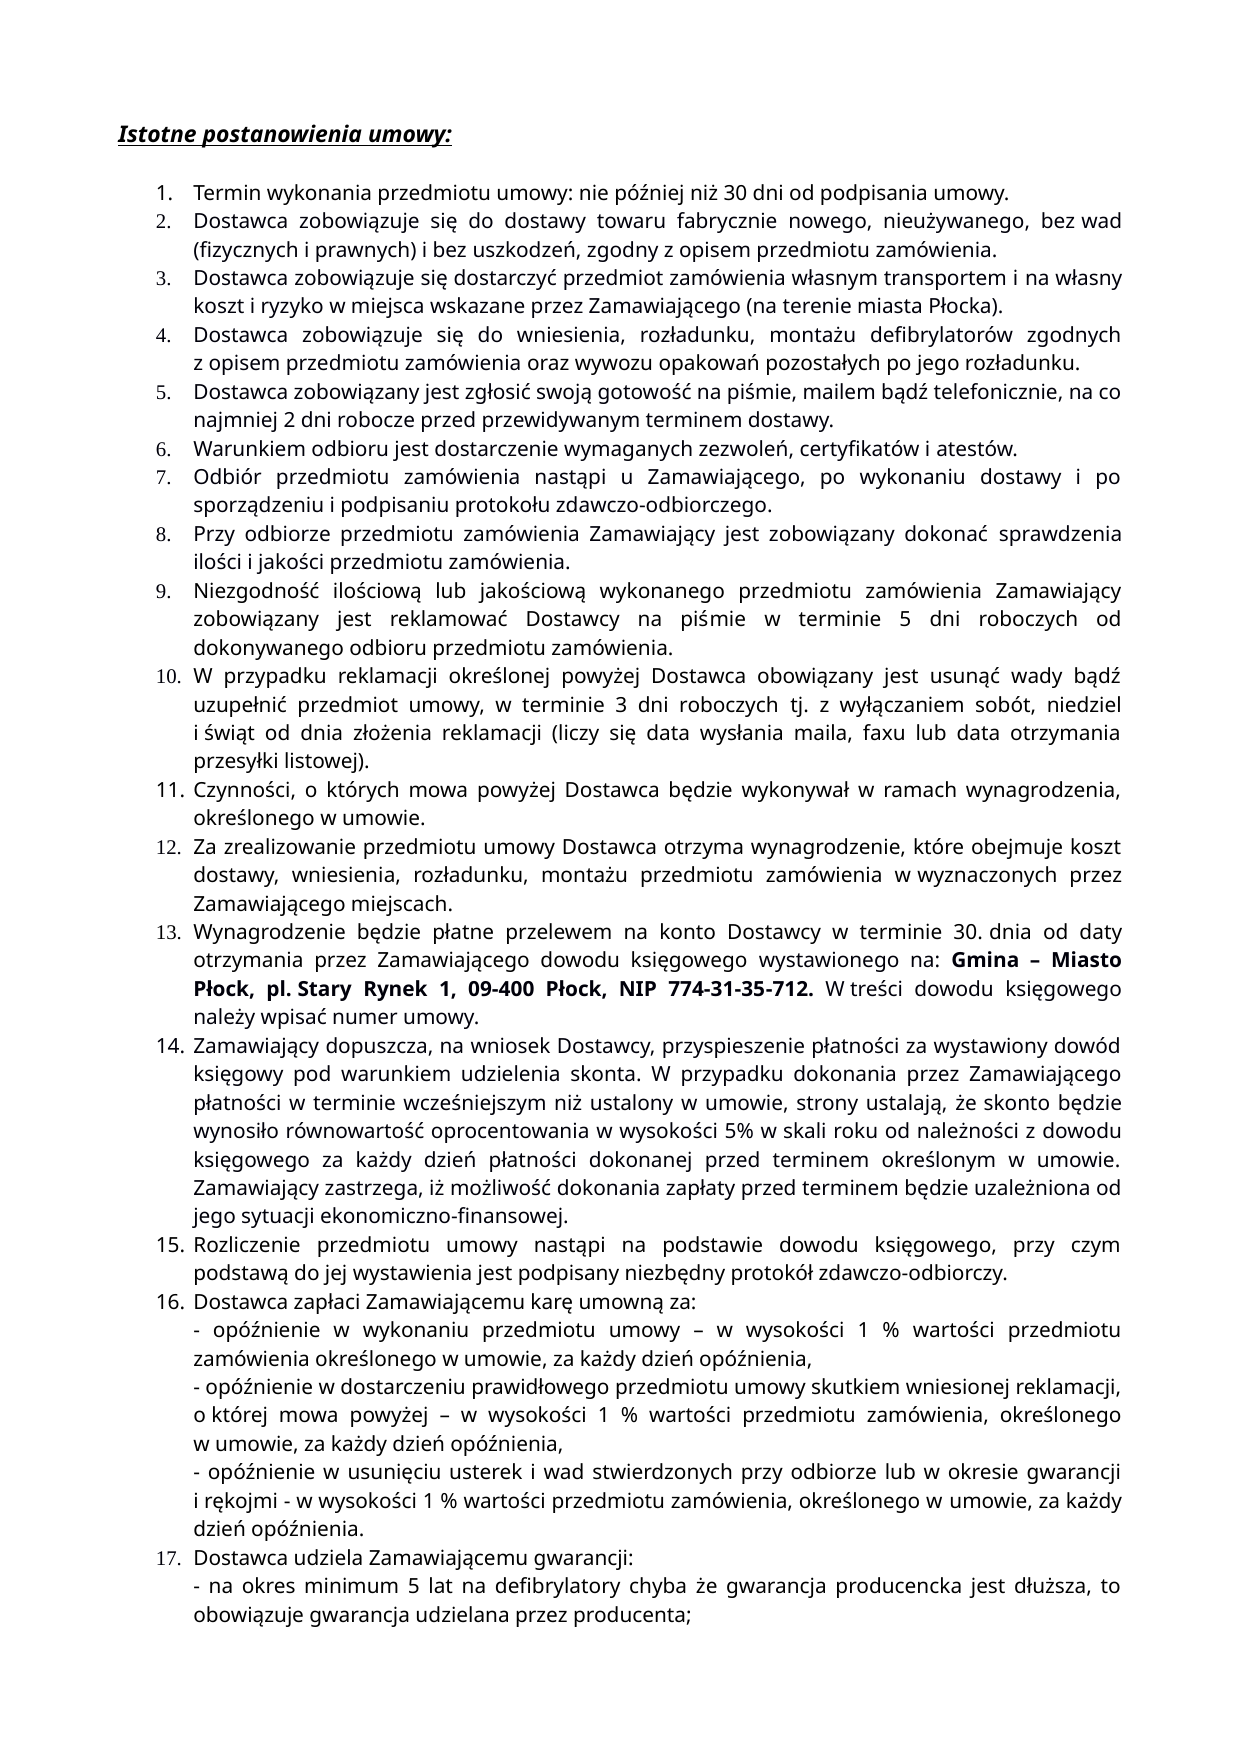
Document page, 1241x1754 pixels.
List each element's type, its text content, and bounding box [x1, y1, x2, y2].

list Dostawca udziela Zamawiającemu gwarancji: [156, 1543, 1122, 1571]
list Odbiór przedmiotu zamówienia nastąpi u Zamawiającego, po wykonaniu dostawy i po sporządzeniu i podpisaniu protokołu zdawczo-odbiorczego. [156, 462, 1122, 519]
text - opóźnienie w wykonaniu przedmiotu umowy – w wysokości 1 % wartości przedmiotu zamówienia określonego w umowie, za każdy dzień opóźnienia, [193, 1315, 1122, 1372]
list Rozliczenie przedmiotu umowy nastąpi na podstawie dowodu księgowego, przy czym podstawą do jej wystawienia jest podpisany niezbędny protokół zdawczo-odbiorczy. [156, 1230, 1122, 1287]
text - opóźnienie w dostarczeniu prawidłowego przedmiotu umowy skutkiem wniesionej reklamacji, o której mowa powyżej – w wysokości 1 % wartości przedmiotu zamówienia, określonego w umowie, za każdy dzień opóźnienia, [193, 1372, 1122, 1457]
list Dostawca zobowiązany jest zgłosić swoją gotowość na piśmie, mailem bądź telefonicznie, na co najmniej 2 dni robocze przed przewidywanym terminem dostawy. [156, 377, 1122, 434]
list Zamawiający dopuszcza, na wniosek Dostawcy, przyspieszenie płatności za wystawiony dowód księgowy pod warunkiem udzielenia skonta. W przypadku dokonania przez Zamawiającego płatności w terminie wcześniejszym niż ustalony w umowie, strony ustalają, że skonto będzie wynosiło równowartość oprocentowania w wysokości 5% w skali roku od należności z dowodu księgowego za każdy dzień płatności dokonanej przed terminem określonym w umowie. Zamawiający zastrzega, iż możliwość dokonania zapłaty przed terminem będzie uzależniona od jego sytuacji ekonomiczno-finansowej. [156, 1031, 1122, 1230]
list Czynności, o których mowa powyżej Dostawca będzie wykonywał w ramach wynagrodzenia, określonego w umowie. [156, 775, 1122, 832]
text - na okres minimum 5 lat na defibrylatory chyba że gwarancja producencka jest dłuższa, to obowiązuje gwarancja udzielana przez producenta; [193, 1571, 1122, 1628]
list Dostawca zapłaci Zamawiającemu karę umowną za: [156, 1287, 1122, 1315]
list Warunkiem odbioru jest dostarczenie wymaganych zezwoleń, certyfikatów i atestów. [156, 434, 1122, 462]
list Przy odbiorze przedmiotu zamówienia Zamawiający jest zobowiązany dokonać sprawdzenia ilości i jakości przedmiotu zamówienia. [156, 519, 1122, 576]
text - opóźnienie w usunięciu usterek i wad stwierdzonych przy odbiorze lub w okresie gwarancji i rękojmi - w wysokości 1 % wartości przedmiotu zamówienia, określonego w umowie, za każdy dzień opóźnienia. [193, 1457, 1122, 1543]
text Istotne postanowienia umowy: [118, 118, 1122, 149]
list Wynagrodzenie będzie płatne przelewem na konto Dostawcy w terminie 30. dnia od daty otrzymania przez Zamawiającego dowodu księgowego wystawionego na: Gmina – Miasto Płock, pl. Stary Rynek 1, 09-400 Płock, NIP 774-31-35-712. W treści dowodu księgowego należy wpisać numer umowy. [156, 917, 1122, 1031]
list Za zrealizowanie przedmiotu umowy Dostawca otrzyma wynagrodzenie, które obejmuje koszt dostawy, wniesienia, rozładunku, montażu przedmiotu zamówienia w wyznaczonych przez Zamawiającego miejscach. [156, 832, 1122, 917]
list W przypadku reklamacji określonej powyżej Dostawca obowiązany jest usunąć wady bądź uzupełnić przedmiot umowy, w terminie 3 dni roboczych tj. z wyłączaniem sobót, niedziel i świąt od dnia złożenia reklamacji (liczy się data wysłania maila, faxu lub data otrzymania przesyłki listowej). [156, 661, 1122, 775]
list Dostawca zobowiązuje się do wniesienia, rozładunku, montażu defibrylatorów zgodnych z opisem przedmiotu zamówienia oraz wywozu opakowań pozostałych po jego rozładunku. [156, 320, 1122, 377]
list Dostawca zobowiązuje się dostarczyć przedmiot zamówienia własnym transportem i na własny koszt i ryzyko w miejsca wskazane przez Zamawiającego (na terenie miasta Płocka). [156, 263, 1122, 320]
list Dostawca zobowiązuje się do dostawy towaru fabrycznie nowego, nieużywanego, bez wad (fizycznych i prawnych) i bez uszkodzeń, zgodny z opisem przedmiotu zamówienia. [156, 206, 1122, 263]
list Termin wykonania przedmiotu umowy: nie później niż 30 dni od podpisania umowy. [156, 178, 1122, 206]
list Niezgodność ilościową lub jakościową wykonanego przedmiotu zamówienia Zamawiający zobowiązany jest reklamować Dostawcy na piśmie w terminie 5 dni roboczych od dokonywanego odbioru przedmiotu zamówienia. [156, 576, 1122, 661]
